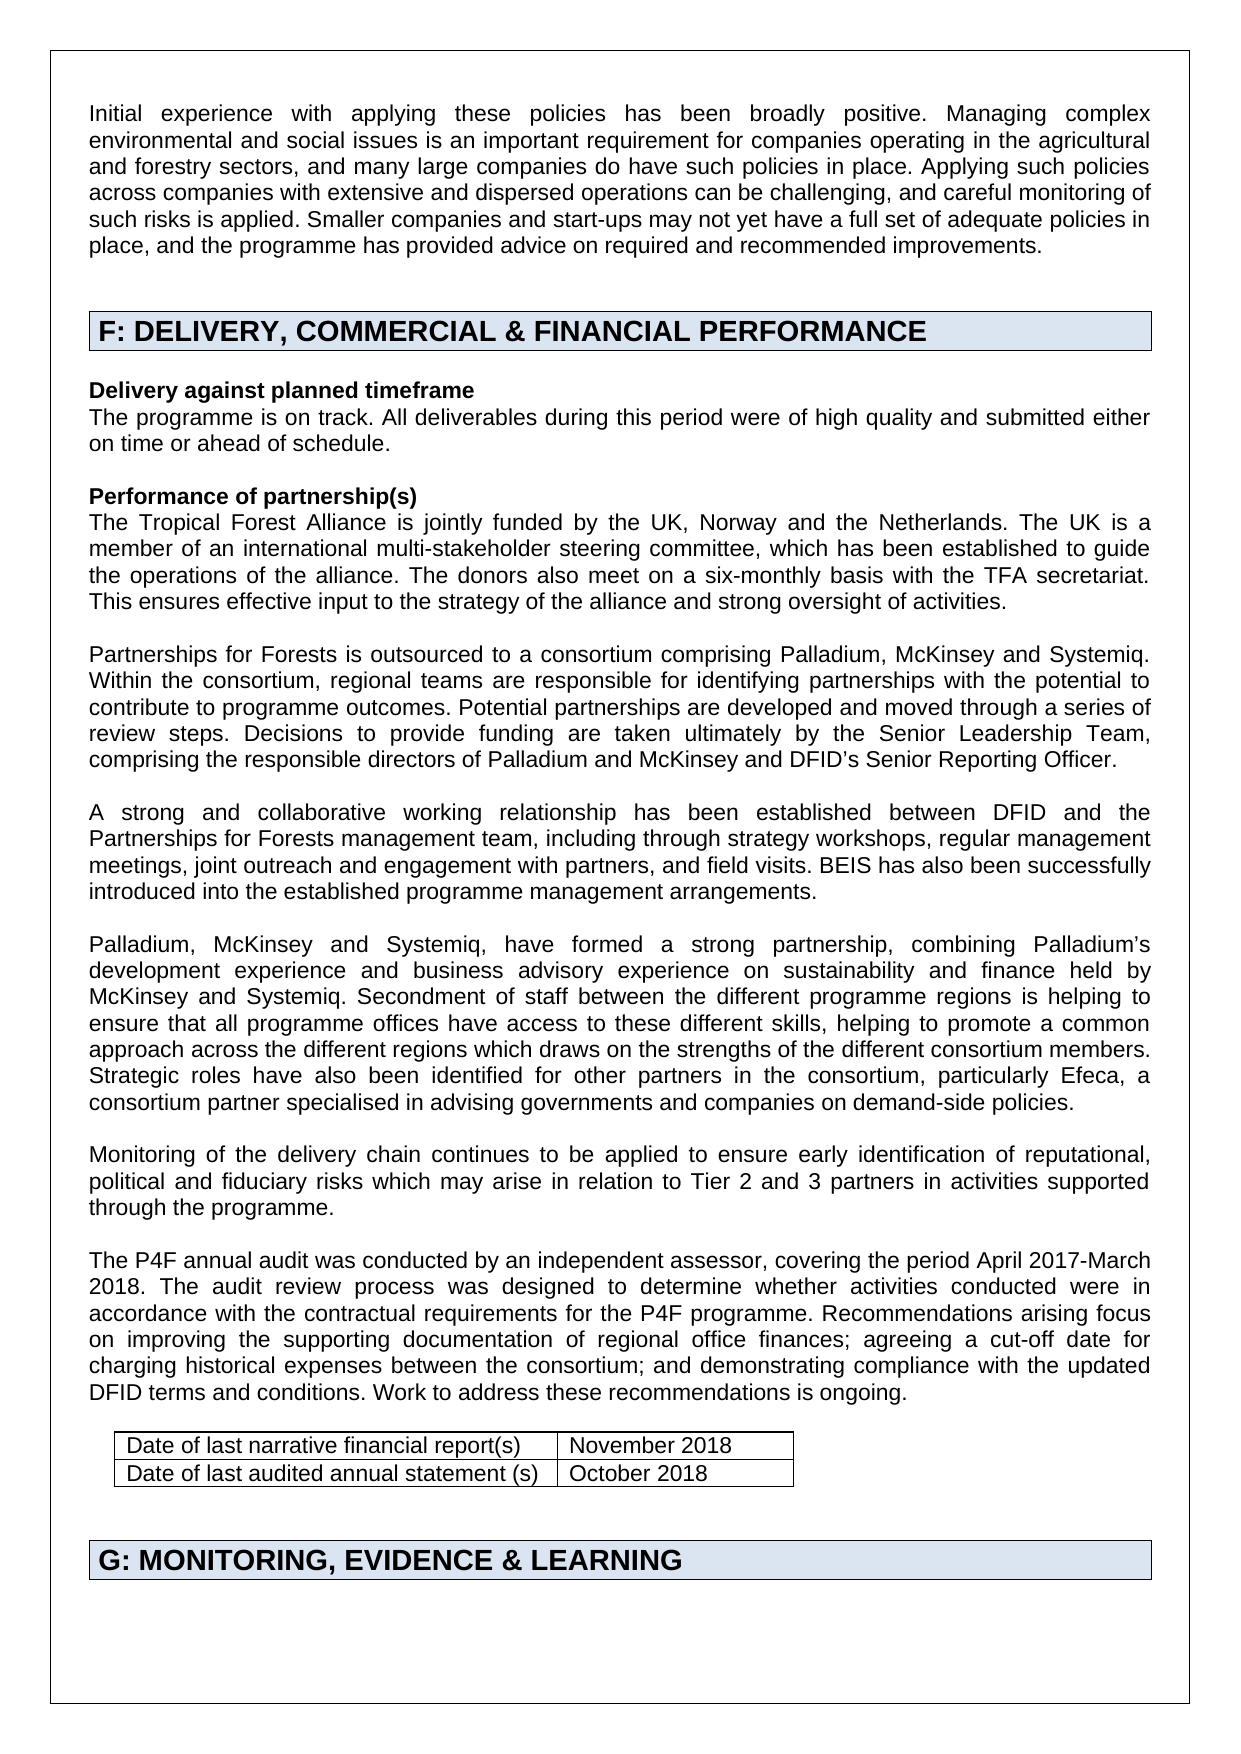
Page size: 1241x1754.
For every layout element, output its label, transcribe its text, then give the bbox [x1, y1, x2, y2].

table_cell October 2018 [558, 1460, 793, 1486]
list The programme is on track. All deliverables during this period were of high quality and submitted either on time or ahead of schedule. [89, 403, 1152, 456]
table_cell Date of last audited annual statement (s) [115, 1460, 557, 1486]
text Performance of partnership(s) [89, 483, 1152, 509]
text F: DELIVERY, COMMERCIAL & FINANCIAL PERFORMANCE [90, 312, 1151, 350]
text Initial experience with applying these policies has been broadly positive. Managing complex environmental and social issues is an important requirement for companies operating in the agricultural and forestry sectors, and many large companies do have such policies in place. Applying such policies across companies with extensive and dispersed operations can be challenging, and careful monitoring of such risks is applied. Smaller companies and start-ups may not yet have a full set of adequate policies in place, and the programme has provided advice on required and recommended improvements. [89, 100, 1152, 258]
text The P4F annual audit was conducted by an independent assessor, covering the period April 2017-March 2018. The audit review process was designed to determine whether activities conducted were in accordance with the contractual requirements for the P4F programme. Recommendations arising focus on improving the supporting documentation of regional office finances; agreeing a cut-off date for charging historical expenses between the consortium; and demonstrating compliance with the updated DFID terms and conditions. Work to address these recommendations is ongoing. [89, 1247, 1152, 1405]
text G: MONITORING, EVIDENCE & LEARNING [90, 1541, 1151, 1579]
table_header Date of last narrative financial report(s) [115, 1433, 557, 1459]
text Monitoring of the delivery chain continues to be applied to ensure early identification of reputational, political and fiduciary risks which may arise in relation to Tier 2 and 3 partners in activities supported through the programme. [89, 1141, 1152, 1221]
text Partnerships for Forests is outsourced to a consortium comprising Palladium, McKinsey and Systemiq. Within the consortium, regional teams are responsible for identifying partnerships with the potential to contribute to programme outcomes. Potential partnerships are developed and moved through a series of review steps. Decisions to provide funding are taken ultimately by the Senior Leadership Team, comprising the responsible directors of Palladium and McKinsey and DFID’s Senior Reporting Officer. [89, 641, 1152, 772]
text The Tropical Forest Alliance is jointly funded by the UK, Norway and the Netherlands. The UK is a member of an international multi-stakeholder steering committee, which has been established to guide the operations of the alliance. The donors also meet on a six-monthly basis with the TFA secretariat. This ensures effective input to the strategy of the alliance and strong oversight of activities. [89, 509, 1152, 614]
list Delivery against planned timeframe [89, 377, 1152, 403]
text A strong and collaborative working relationship has been established between DFID and the Partnerships for Forests management team, including through strategy workshops, regular management meetings, joint outreach and engagement with partners, and field visits. BEIS has also been successfully introduced into the established programme management arrangements. [89, 799, 1152, 904]
text Palladium, McKinsey and Systemiq, have formed a strong partnership, combining Palladium’s development experience and business advisory experience on sustainability and finance held by McKinsey and Systemiq. Secondment of staff between the different programme regions is helping to ensure that all programme offices have access to these different skills, helping to promote a common approach across the different regions which draws on the strengths of the different consortium members. Strategic roles have also been identified for other partners in the consortium, particularly Efeca, a consortium partner specialised in advising governments and companies on demand-side policies. [89, 931, 1152, 1115]
table_header November 2018 [558, 1433, 793, 1459]
